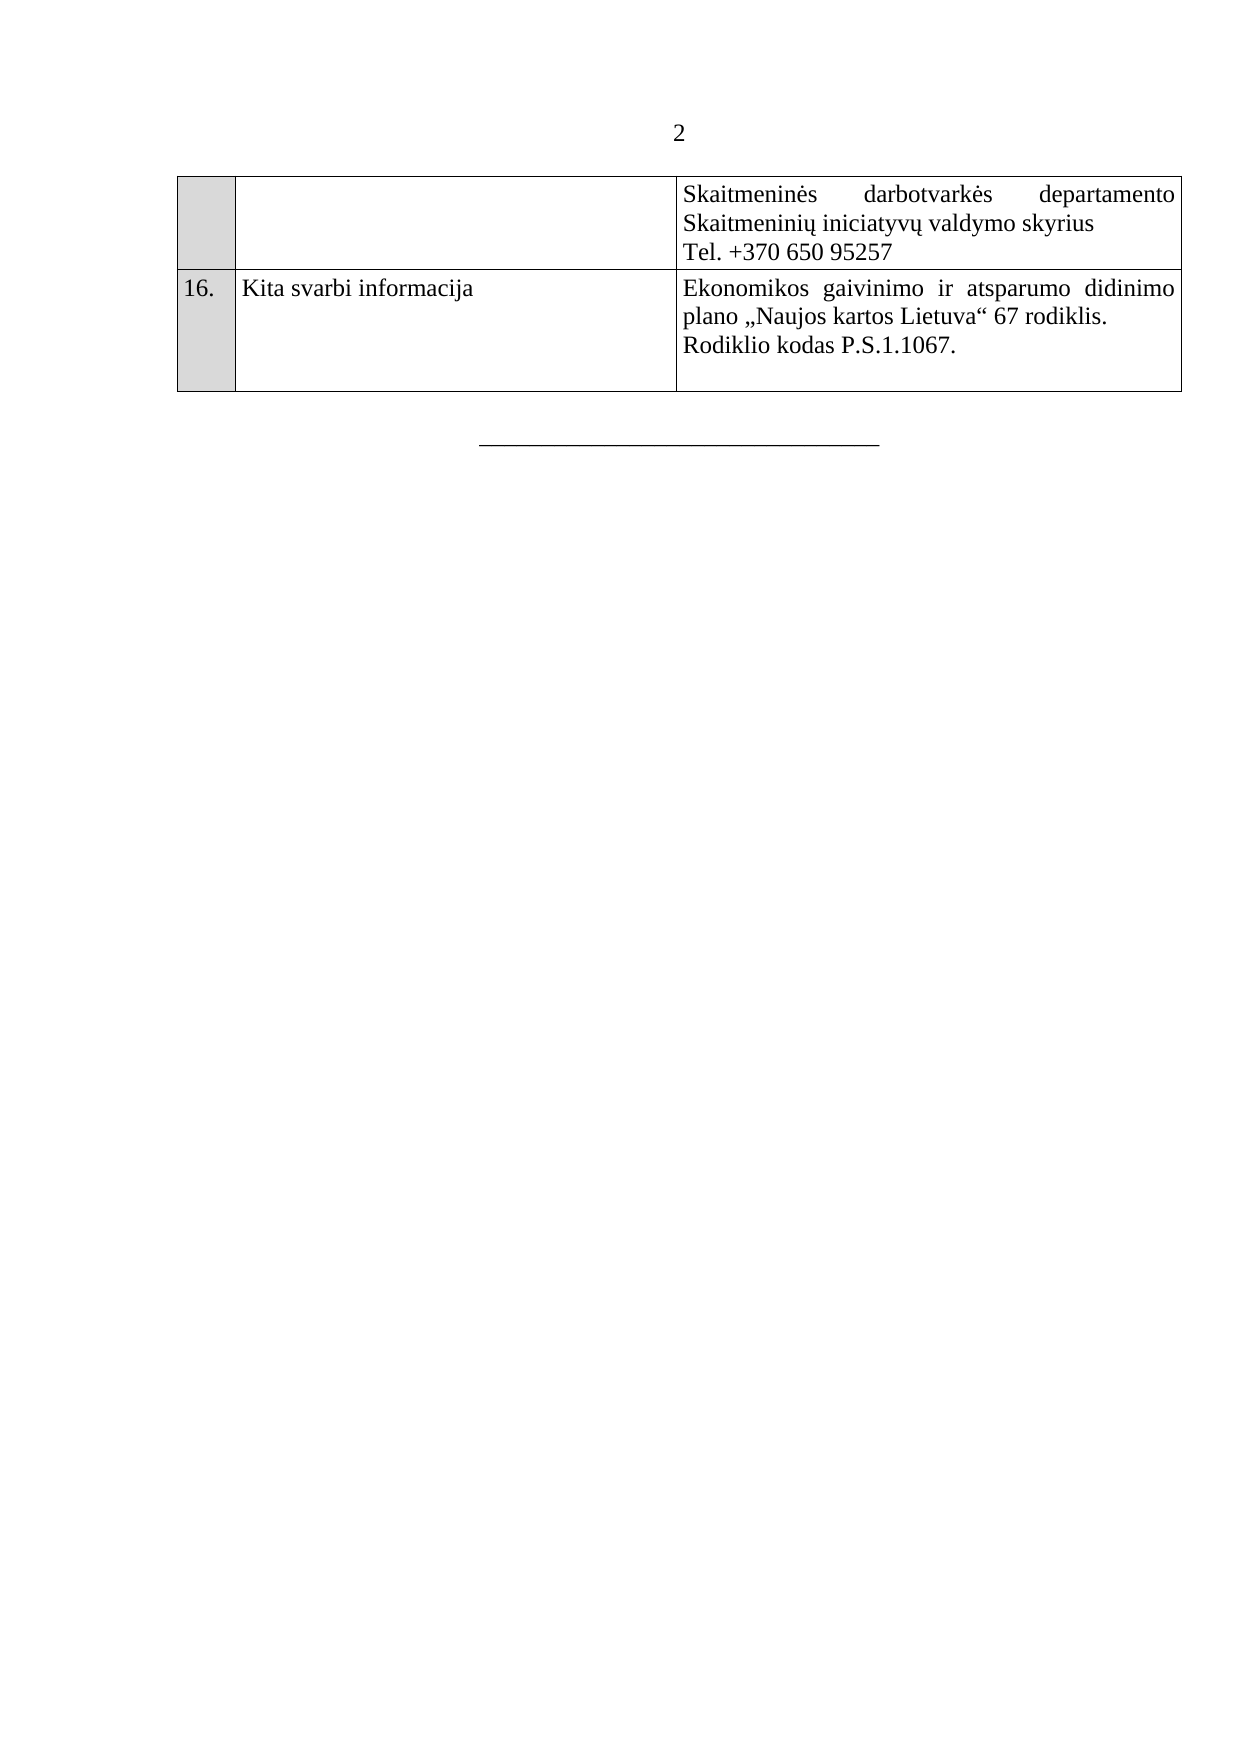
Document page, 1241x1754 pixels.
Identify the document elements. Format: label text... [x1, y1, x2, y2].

table_cell [236, 177, 676, 269]
table_cell Skaitmeninės darbotvarkės departamento Skaitmeninių iniciatyvų valdymo skyrius Tel. +370 650 95257 [677, 177, 1181, 269]
table_cell 16. [178, 270, 235, 391]
text ________________________________ [177, 420, 1181, 449]
table_cell Kita svarbi informacija [236, 270, 676, 391]
table_cell [178, 177, 235, 269]
table_cell Ekonomikos gaivinimo ir atsparumo didinimo plano „Naujos kartos Lietuva“ 67 rodiklis. Rodiklio kodas P.S.1.1067. [677, 270, 1181, 391]
